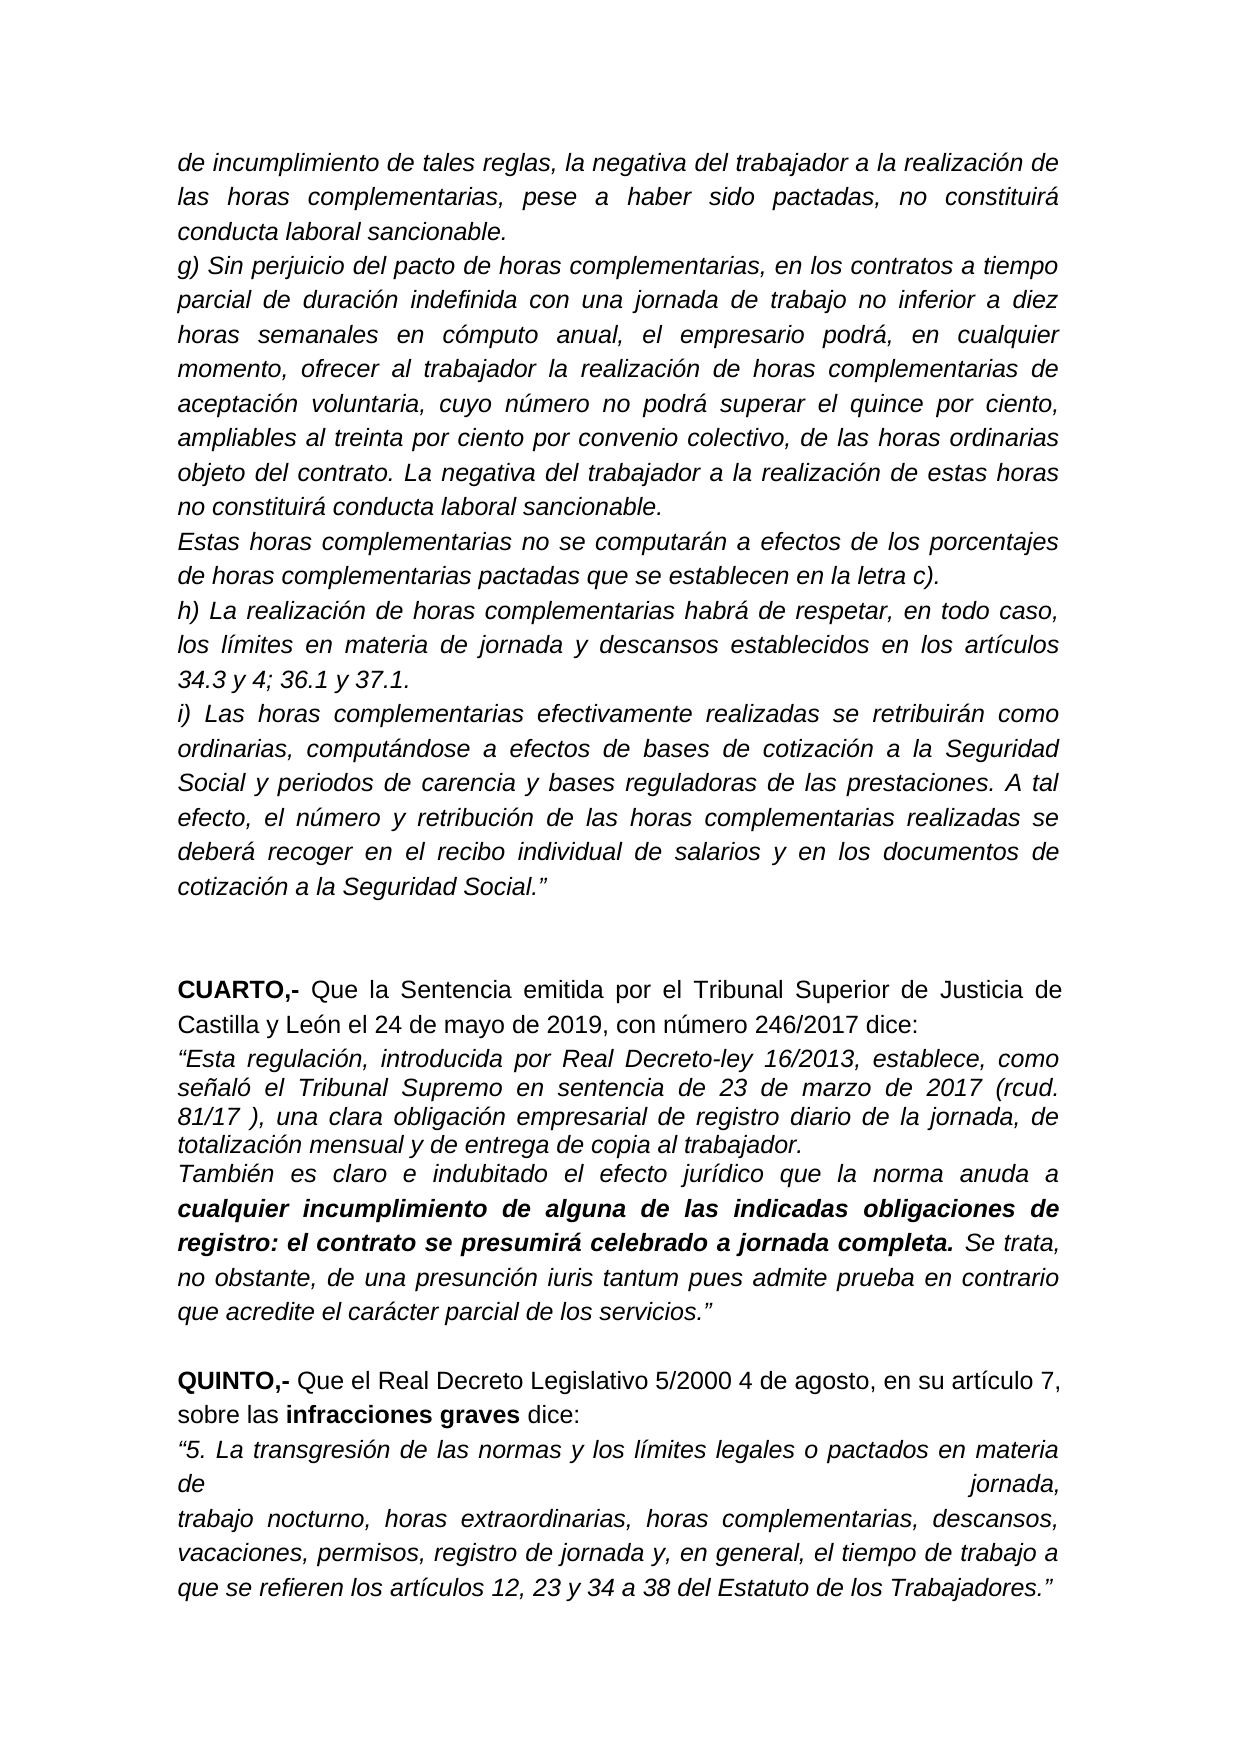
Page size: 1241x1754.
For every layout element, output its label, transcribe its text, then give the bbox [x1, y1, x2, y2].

text “Esta regulación, introducida por Real Decreto-ley 16/2013, establece, como señaló el Tribunal Supremo en sentencia de 23 de marzo de 2017 (rcud. 81/17 ), una clara obligación empresarial de registro diario de la jornada, de totalización mensual y de entrega de copia al trabajador. [177, 1044, 1063, 1159]
text de incumplimiento de tales reglas, la negativa del trabajador a la realización de las horas complementarias, pese a haber sido pactadas, no constituirá conducta laboral sancionable. [177, 148, 1063, 245]
text Estas horas complementarias no se computarán a efectos de los porcentajes de horas complementarias pactadas que se establecen en la letra c). [177, 527, 1063, 590]
text También es claro e indubitado el efecto jurídico que la norma anuda a cualquier incumplimiento de alguna de las indicadas obligaciones de registro: el contrato se presumirá celebrado a jornada completa. Se trata, no obstante, de una presunción iuris tantum pues admite prueba en contrario que acredite el carácter parcial de los servicios.” [177, 1159, 1063, 1326]
text “5. La transgresión de las normas y los límites legales o pactados en materia de jornada, trabajo nocturno, horas extraordinarias, horas complementarias, descansos, vacaciones, permisos, registro de jornada y, en general, el tiempo de trabajo a que se refieren los artículos 12, 23 y 34 a 38 del Estatuto de los Trabajadores.” [177, 1435, 1063, 1602]
text QUINTO,- Que el Real Decreto Legislativo 5/2000 4 de agosto, en su artículo 7, sobre las infracciones graves dice: [177, 1366, 1063, 1429]
text h) La realización de horas complementarias habrá de respetar, en todo caso, los límites en materia de jornada y descansos establecidos en los artículos 34.3 y 4; 36.1 y 37.1. [177, 596, 1063, 693]
text g) Sin perjuicio del pacto de horas complementarias, en los contratos a tiempo parcial de duración indefinida con una jornada de trabajo no inferior a diez horas semanales en cómputo anual, el empresario podrá, en cualquier momento, ofrecer al trabajador la realización de horas complementarias de aceptación voluntaria, cuyo número no podrá superar el quince por ciento, ampliables al treinta por ciento por convenio colectivo, de las horas ordinarias objeto del contrato. La negativa del trabajador a la realización de estas horas no constituirá conducta laboral sancionable. [177, 251, 1063, 521]
text CUARTO,- Que la Sentencia emitida por el Tribunal Superior de Justicia de Castilla y León el 24 de mayo de 2019, con número 246/2017 dice: [177, 975, 1063, 1038]
text i) Las horas complementarias efectivamente realizadas se retribuirán como ordinarias, computándose a efectos de bases de cotización a la Seguridad Social y periodos de carencia y bases reguladoras de las prestaciones. A tal efecto, el número y retribución de las horas complementarias realizadas se deberá recoger en el recibo individual de salarios y en los documentos de cotización a la Seguridad Social.” [177, 699, 1063, 900]
